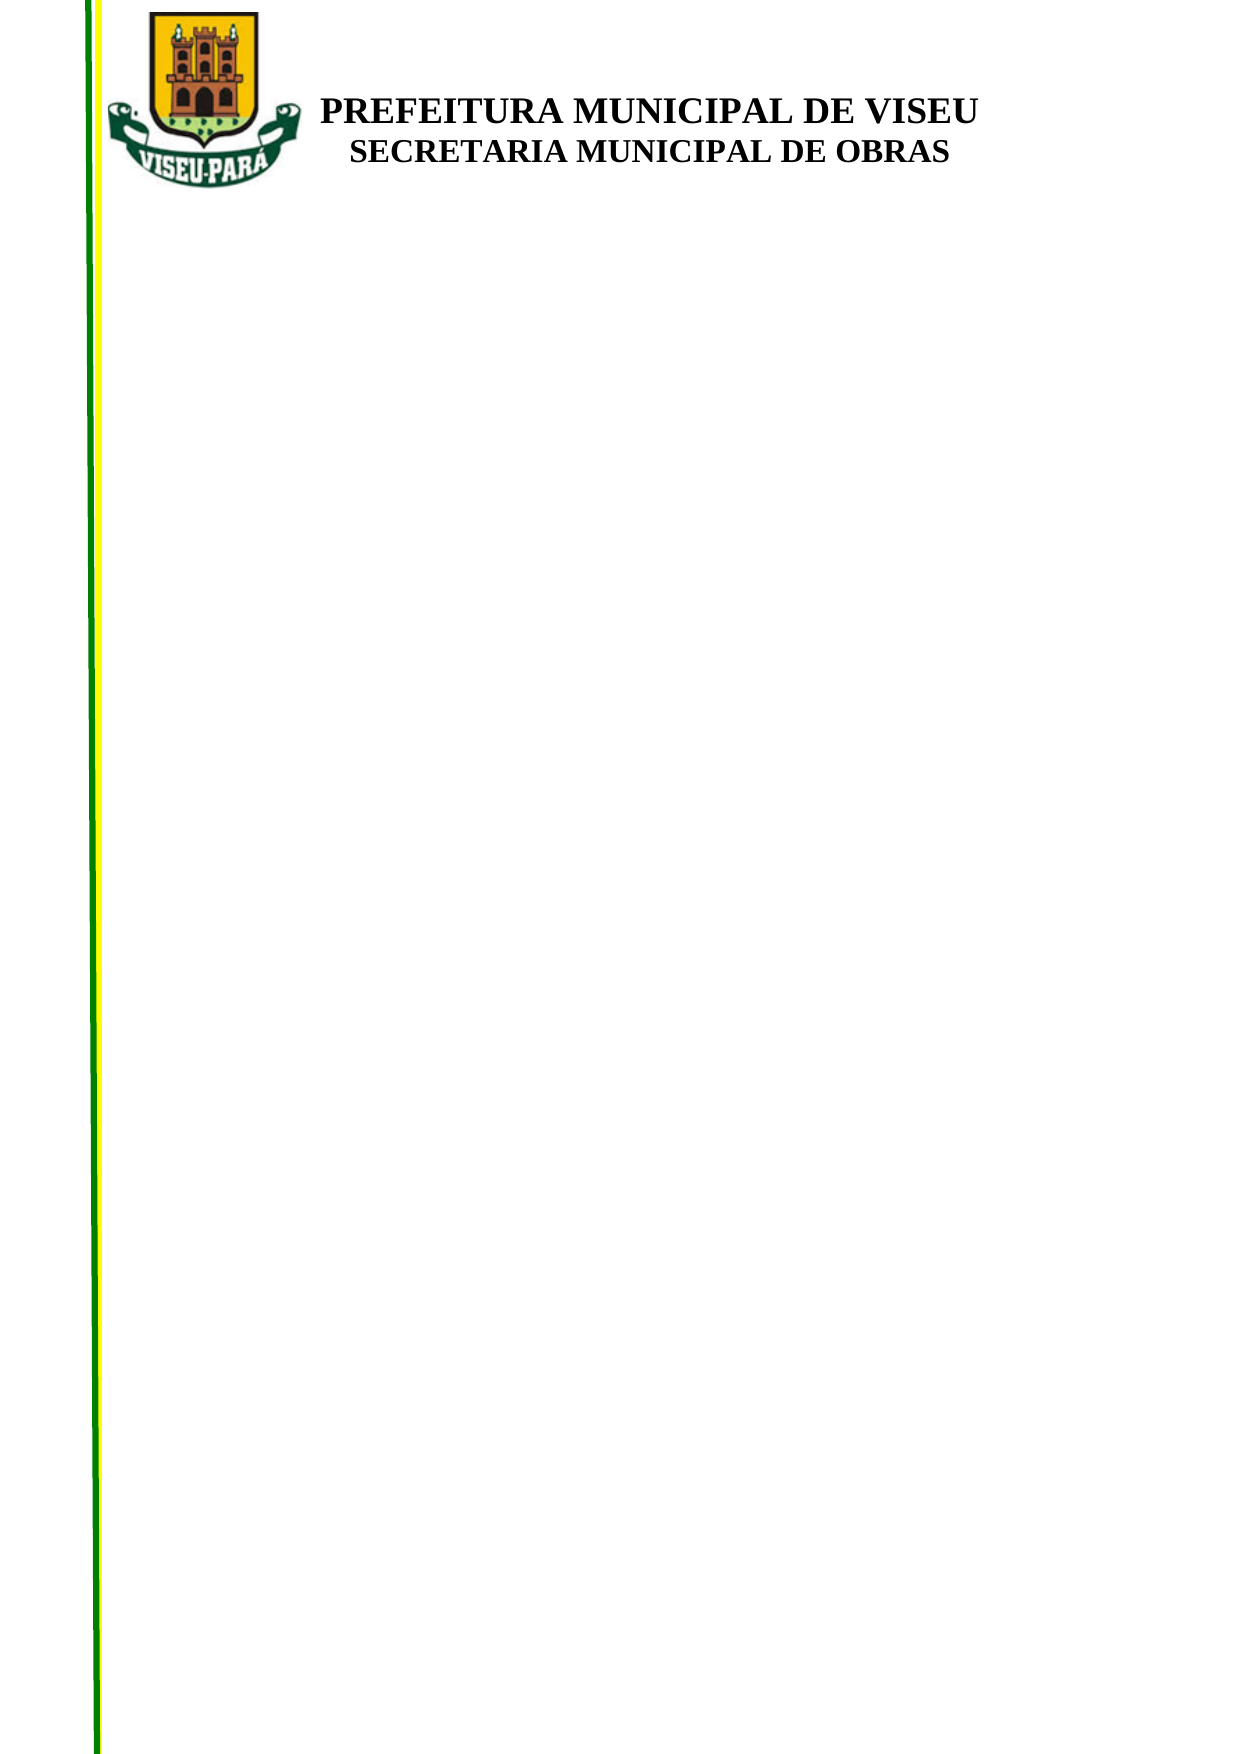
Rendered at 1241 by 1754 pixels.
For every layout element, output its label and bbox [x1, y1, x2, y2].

picture [107, 12, 303, 189]
